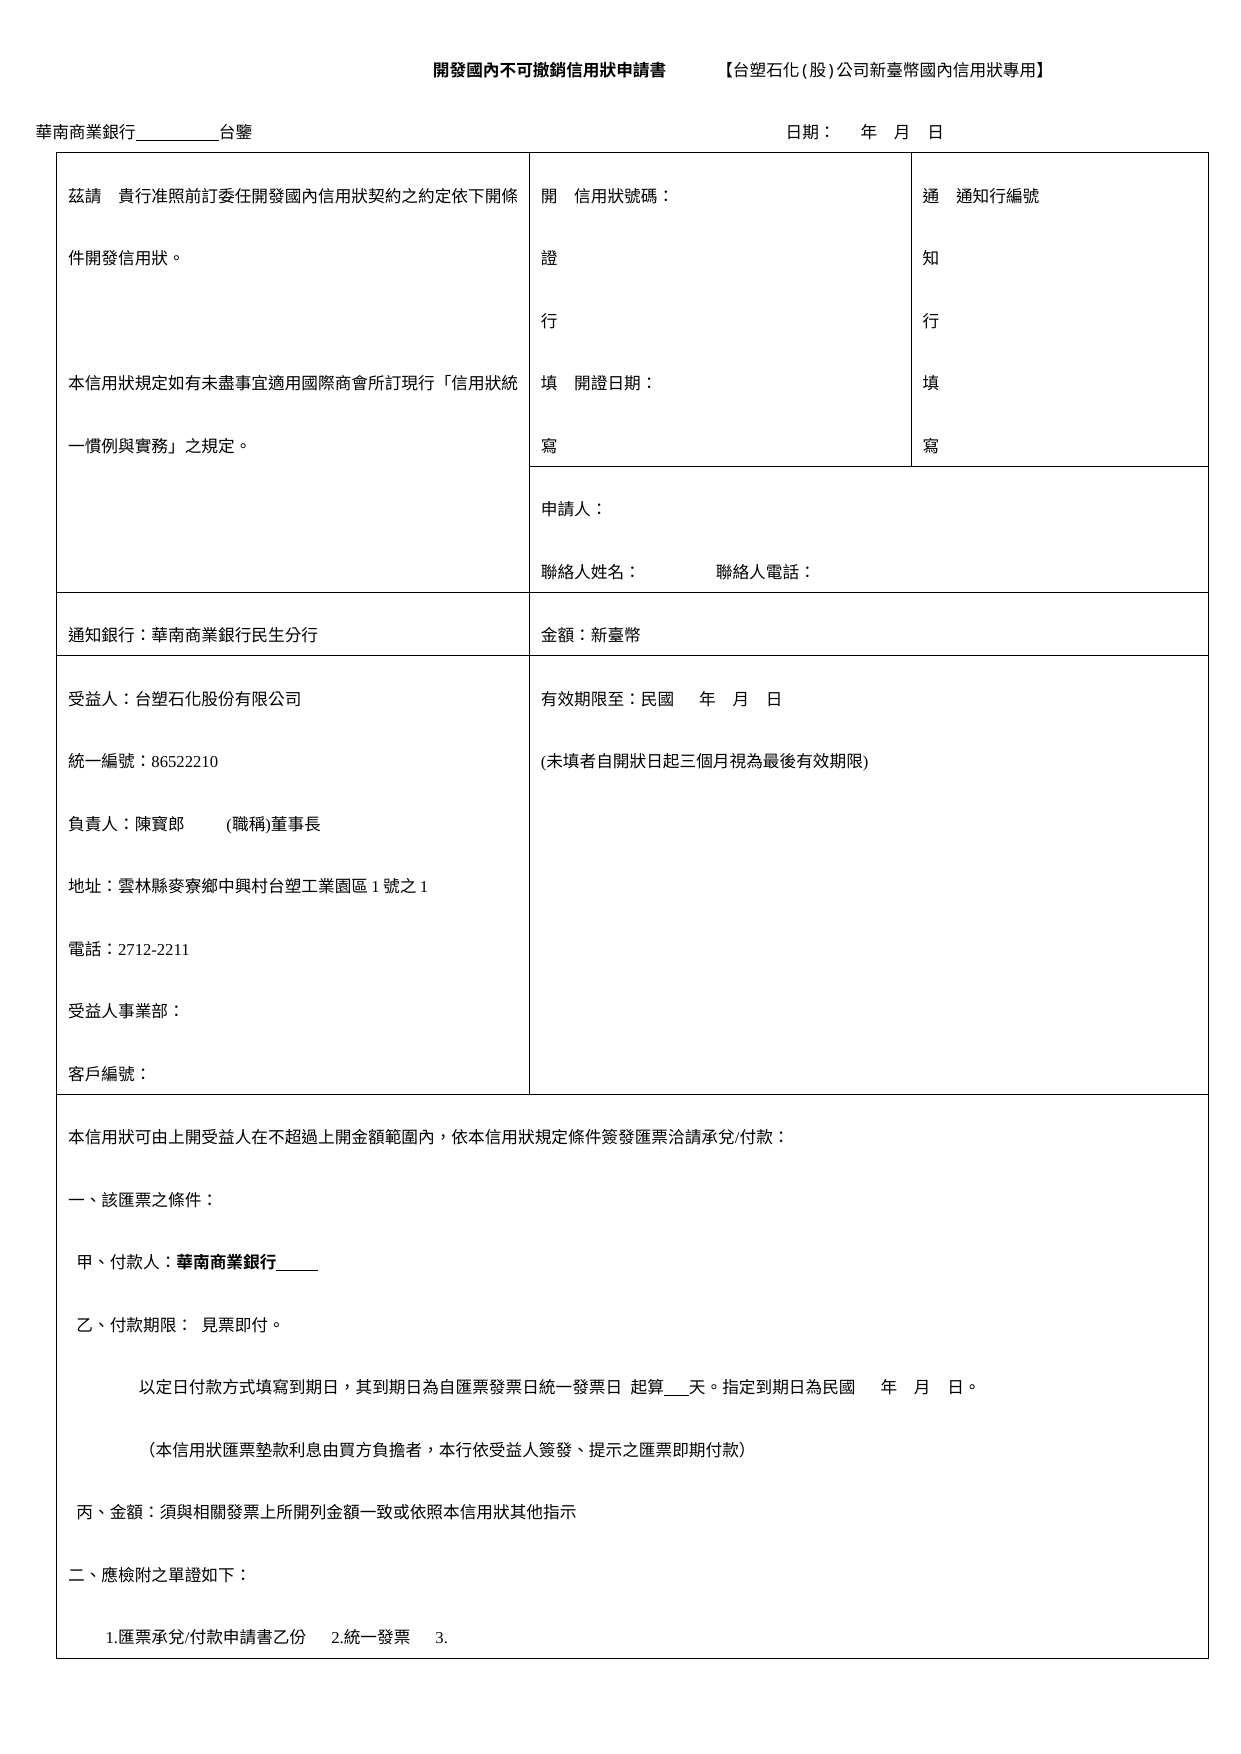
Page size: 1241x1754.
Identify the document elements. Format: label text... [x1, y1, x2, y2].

table_cell 有效期限至：民國 年 月 日 (未填者自開狀日起三個月視為最後有效期限) [530, 656, 1208, 1094]
table_cell 通知銀行：華南商業銀行民生分行 [57, 593, 529, 655]
table_header 開 信用狀號碼： 證 行 填 開證日期： 寫 [530, 153, 911, 466]
table_cell 申請人： 聯絡人姓名： 聯絡人電話： [530, 467, 1208, 592]
text 開發國內不可撤銷信用狀申請書 【台塑石化(股)公司新臺幣國內信用狀專用】 [75, 27, 1181, 90]
table_cell 金額：新臺幣 [530, 593, 1208, 655]
table_header 茲請 貴行准照前訂委任開發國內信用狀契約之約定依下開條件開發信用狀。 本信用狀規定如有未盡事宜適用國際商會所訂現行「信用狀統一慣例與實務」之規定。 [57, 153, 529, 592]
table_cell 本信用狀可由上開受益人在不超過上開金額範圍內，依本信用狀規定條件簽發匯票洽請承兌/付款： 一、該匯票之條件： 甲、付款人：華南商業銀行 乙、付款期限： 見票即付。 以定日付款方式填寫到期日，其到期日為自匯票發票日統一發票日 起算 天。指定到期日為民國 年 月 日。 （本信用狀匯票墊款利息由買方負擔者，本行依受益人簽發、提示之匯票即期付款） 丙、金額：須與相關發票上所開列金額一致或依照本信用狀其他指示 二、應檢附之單證如下： 1.匯票承兌/付款申請書乙份 2.統一發票 3. [57, 1095, 1208, 1657]
table_header 通 通知行編號 知 行 填 寫 [912, 153, 1208, 466]
text 華南商業銀行 台鑒 日期： 年 月 日 [0, 90, 1181, 152]
table_cell 受益人：台塑石化股份有限公司 統一編號：86522210 負責人：陳寳郎 (職稱)董事長 地址：雲林縣麥寮鄉中興村台塑工業園區1號之1 電話：2712-2211 受益人事業部： 客戶編號： [57, 656, 529, 1094]
